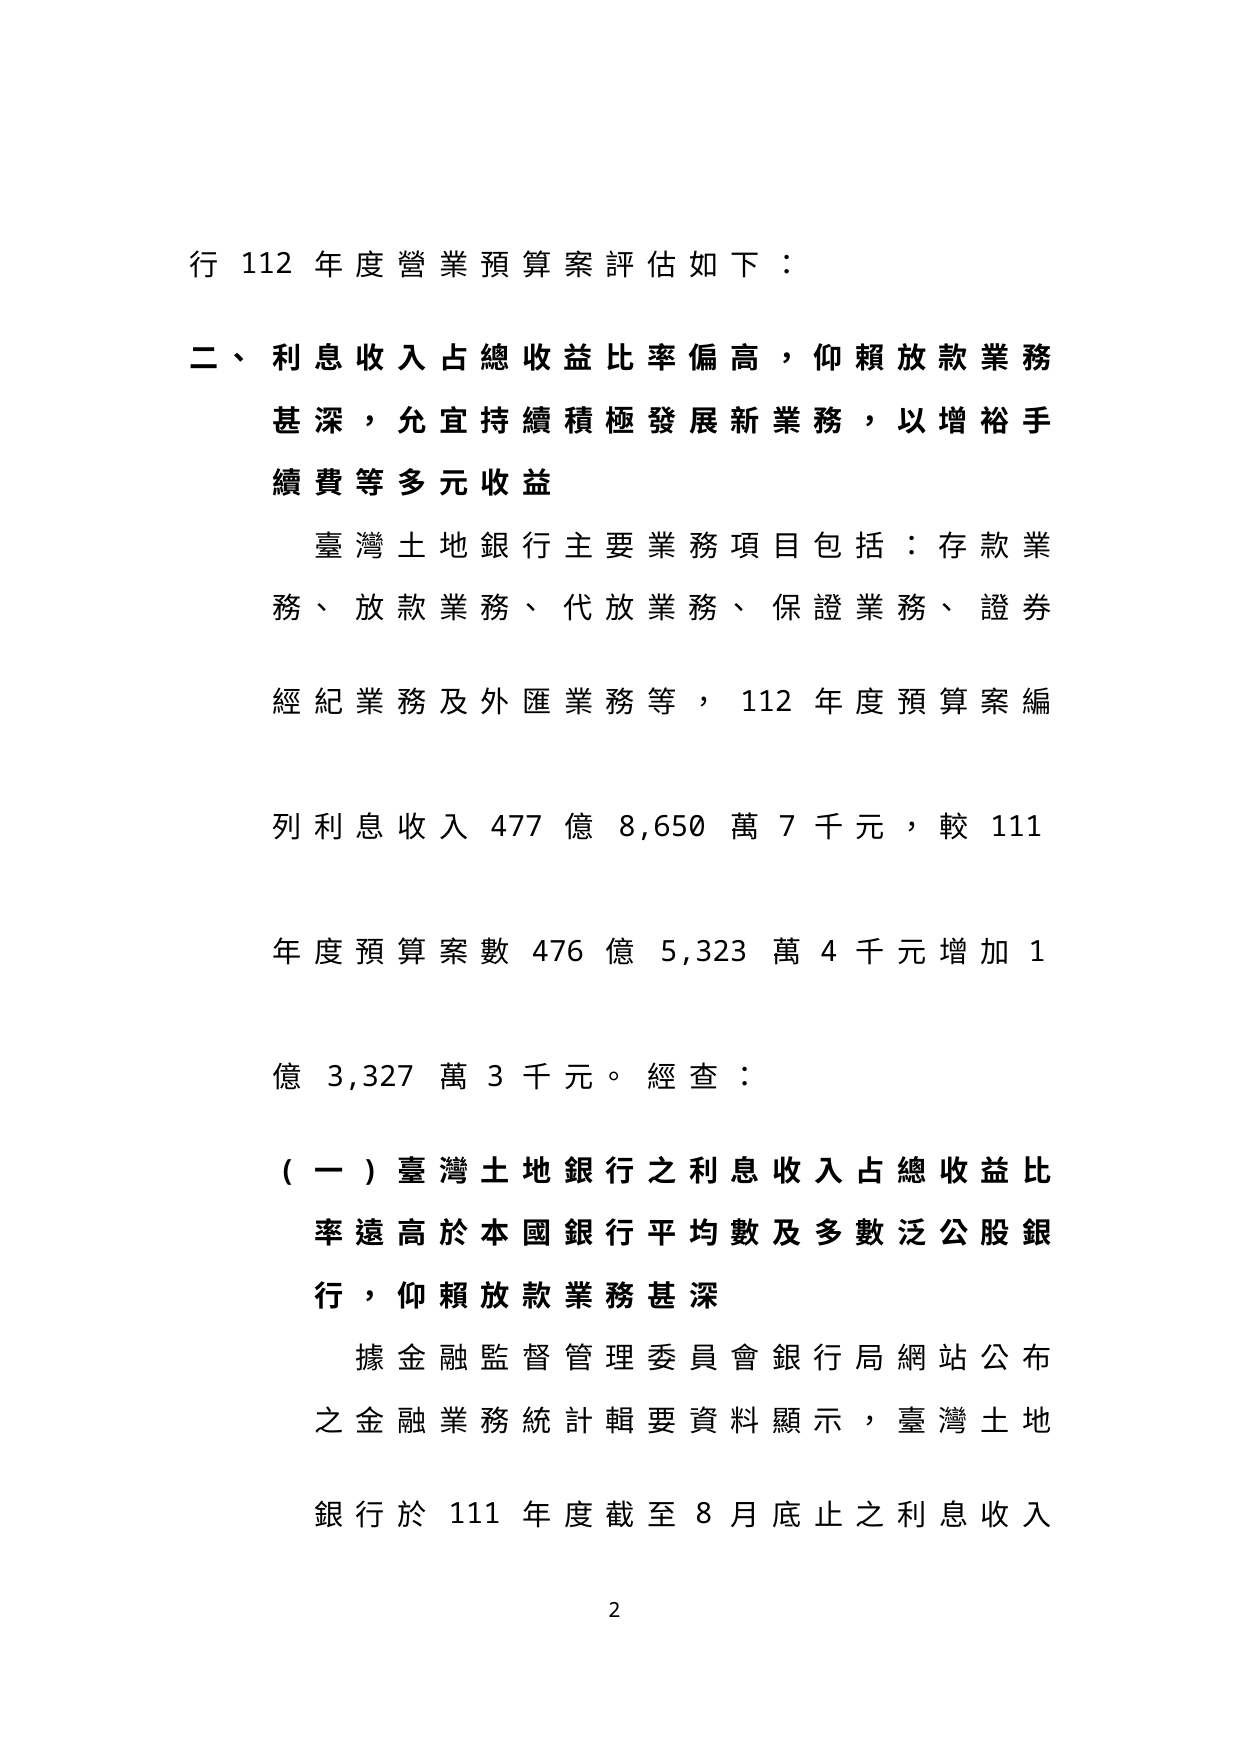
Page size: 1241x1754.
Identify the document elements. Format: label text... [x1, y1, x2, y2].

text 行112年度營業預算案評估如下： [183, 189, 1058, 314]
text 二、利息收入占總收益比率偏高，仰賴放款業務甚深，允宜持續積極發展新業務，以增裕手續費等多元收益 [183, 314, 1058, 502]
text 據金融監督管理委員會銀行局網站公布之金融業務統計輯要資料顯示，臺灣土地銀行於111年度截至8月底止之利息收入為329.53億元，其占該行總收益之比率為74.25%，遠高於同期間全體本國銀行(全行)之利息收入占總收益比率31%；復檢視公股銀行及泛公股銀行於同期間之利息收入占總收益比率則介於16.11%至74.82%間，以臺灣銀行最低，臺灣中小企業銀行最高，臺灣土地銀行則僅次於臺灣中小企業銀行，較其低0.57個百分點(詳表1)，顯示臺灣土地銀行收益高度仰賴放款業務。 [271, 1314, 1058, 1564]
text 臺灣土地銀行主要業務項目包括：存款業務、放款業務、代放業務、保證業務、證券經紀業務及外匯業務等，112年度預算案編列利息收入477億8,650萬7千元，較111年度預算案數476億5,323萬4千元增加1億3,327萬3千元。經查： [242, 502, 1058, 1127]
text (一)臺灣土地銀行之利息收入占總收益比率遠高於本國銀行平均數及多數泛公股銀行，仰賴放款業務甚深 [242, 1127, 1058, 1314]
